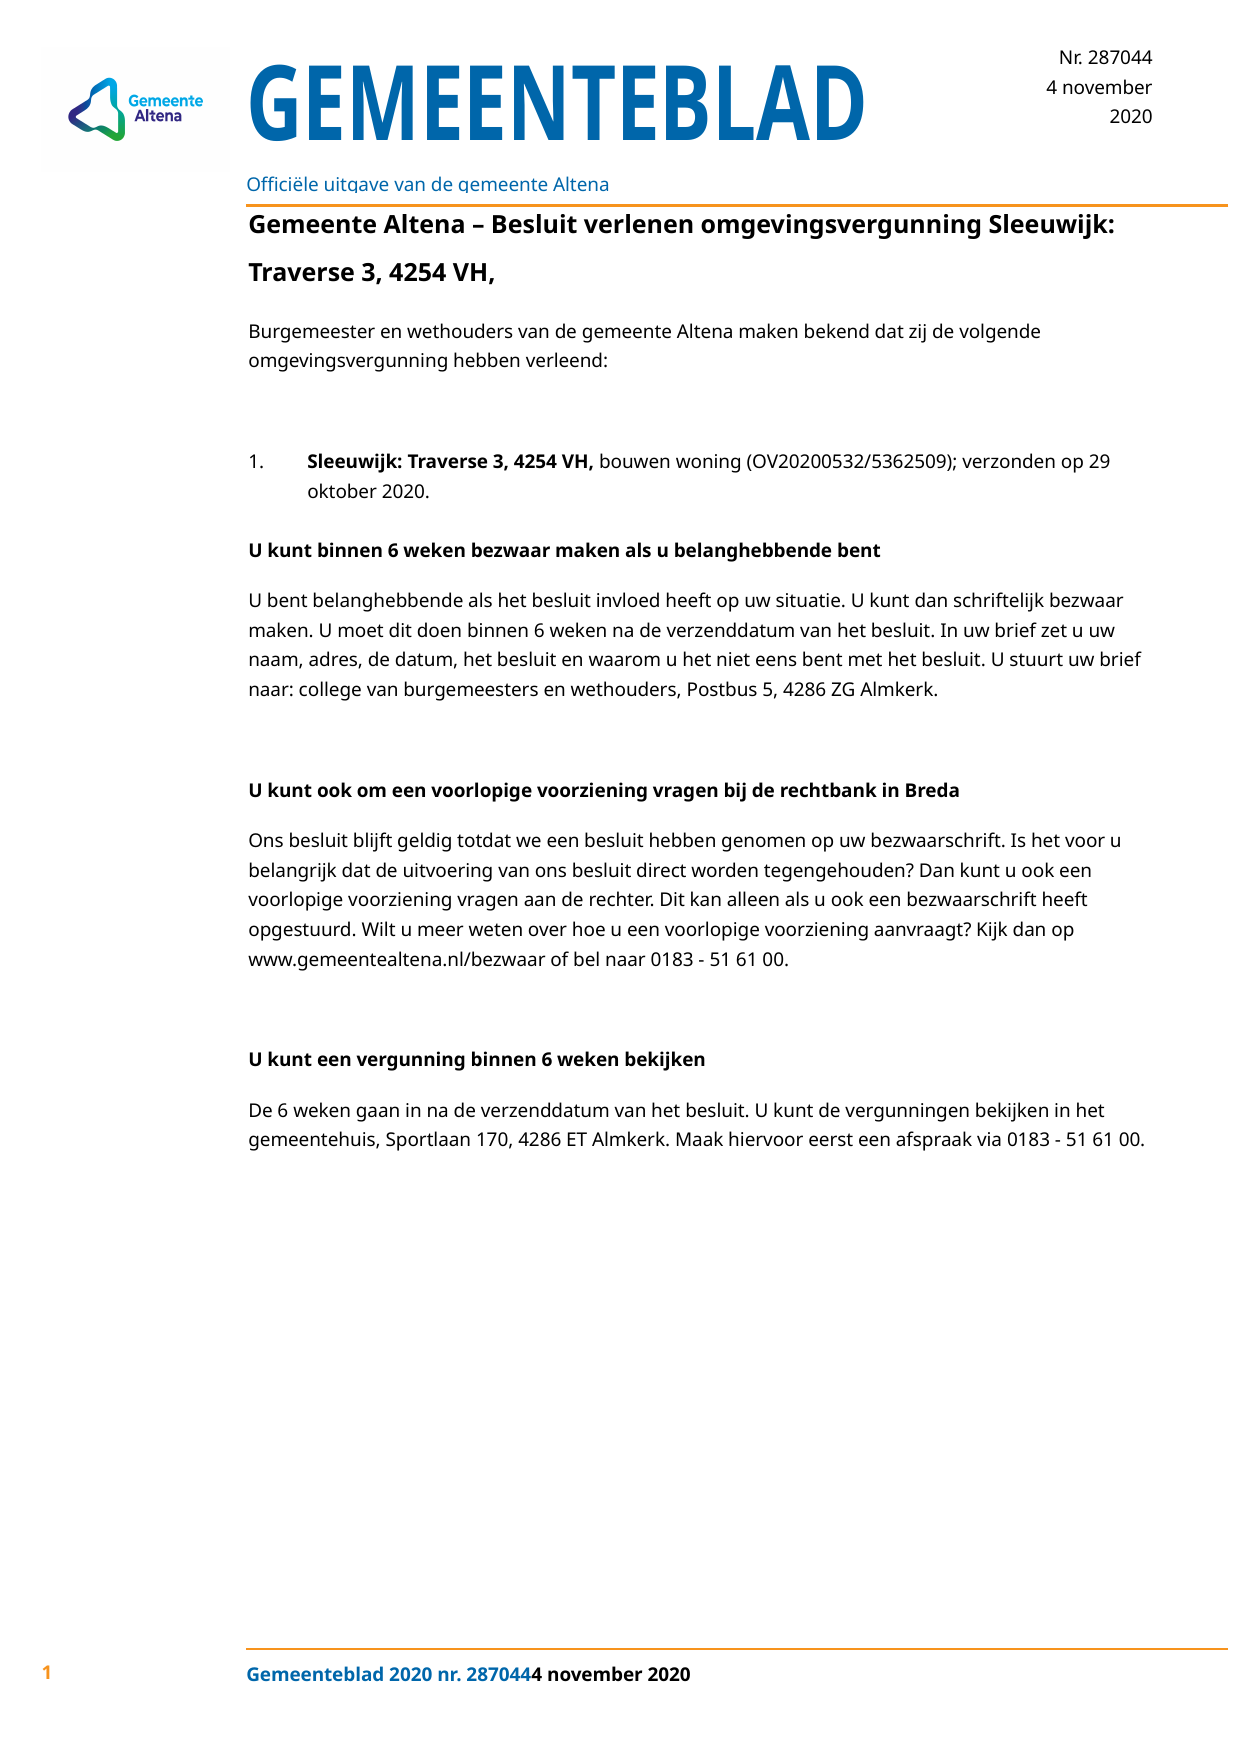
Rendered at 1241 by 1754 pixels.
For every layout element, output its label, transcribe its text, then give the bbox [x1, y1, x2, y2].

text U kunt binnen 6 weken bezwaar maken als u belanghebbende bent [248, 537, 1152, 563]
text Burgemeester en wethouders van de gemeente Altena maken bekend dat zij de volgende omgevingsvergunning hebben verleend: [248, 318, 1152, 373]
list Sleeuwijk: Traverse 3, 4254 VH, bouwen woning (OV20200532/5362509); verzonden op 29 oktober 2020. [248, 448, 1152, 504]
text U kunt ook om een voorlopige voorziening vragen bij de rechtbank in Breda [248, 777, 1152, 803]
picture [41, 47, 231, 172]
text U kunt een vergunning binnen 6 weken bekijken [248, 1047, 1152, 1072]
text Gemeente Altena – Besluit verlenen omgevingsvergunning Sleeuwijk: Traverse 3, 4254 VH, [248, 207, 1152, 288]
text De 6 weken gaan in na de verzenddatum van het besluit. U kunt de vergunningen bekijken in het gemeentehuis, Sportlaan 170, 4286 ET Almkerk. Maak hiervoor eerst een afspraak via 0183 - 51 61 00. [248, 1097, 1152, 1152]
text Ons besluit blijft geldig totdat we een besluit hebben genomen op uw bezwaarschrift. Is het voor u belangrijk dat de uitvoering van ons besluit direct worden tegengehouden? Dan kunt u ook een voorlopige voorziening vragen aan de rechter. Dit kan alleen als u ook een bezwaarschrift heeft opgestuurd. Wilt u meer weten over hoe u een voorlopige voorziening aanvraagt? Kijk dan op www.gemeentealtena.nl/bezwaar of bel naar 0183 - 51 61 00. [248, 827, 1152, 972]
text U bent belanghebbende als het besluit invloed heeft op uw situatie. U kunt dan schriftelijk bezwaar maken. U moet dit doen binnen 6 weken na de verzenddatum van het besluit. In uw brief zet u uw naam, adres, de datum, het besluit en waarom u het niet eens bent met het besluit. U stuurt uw brief naar: college van burgemeesters en wethouders, Postbus 5, 4286 ZG Almkerk. [248, 587, 1152, 702]
